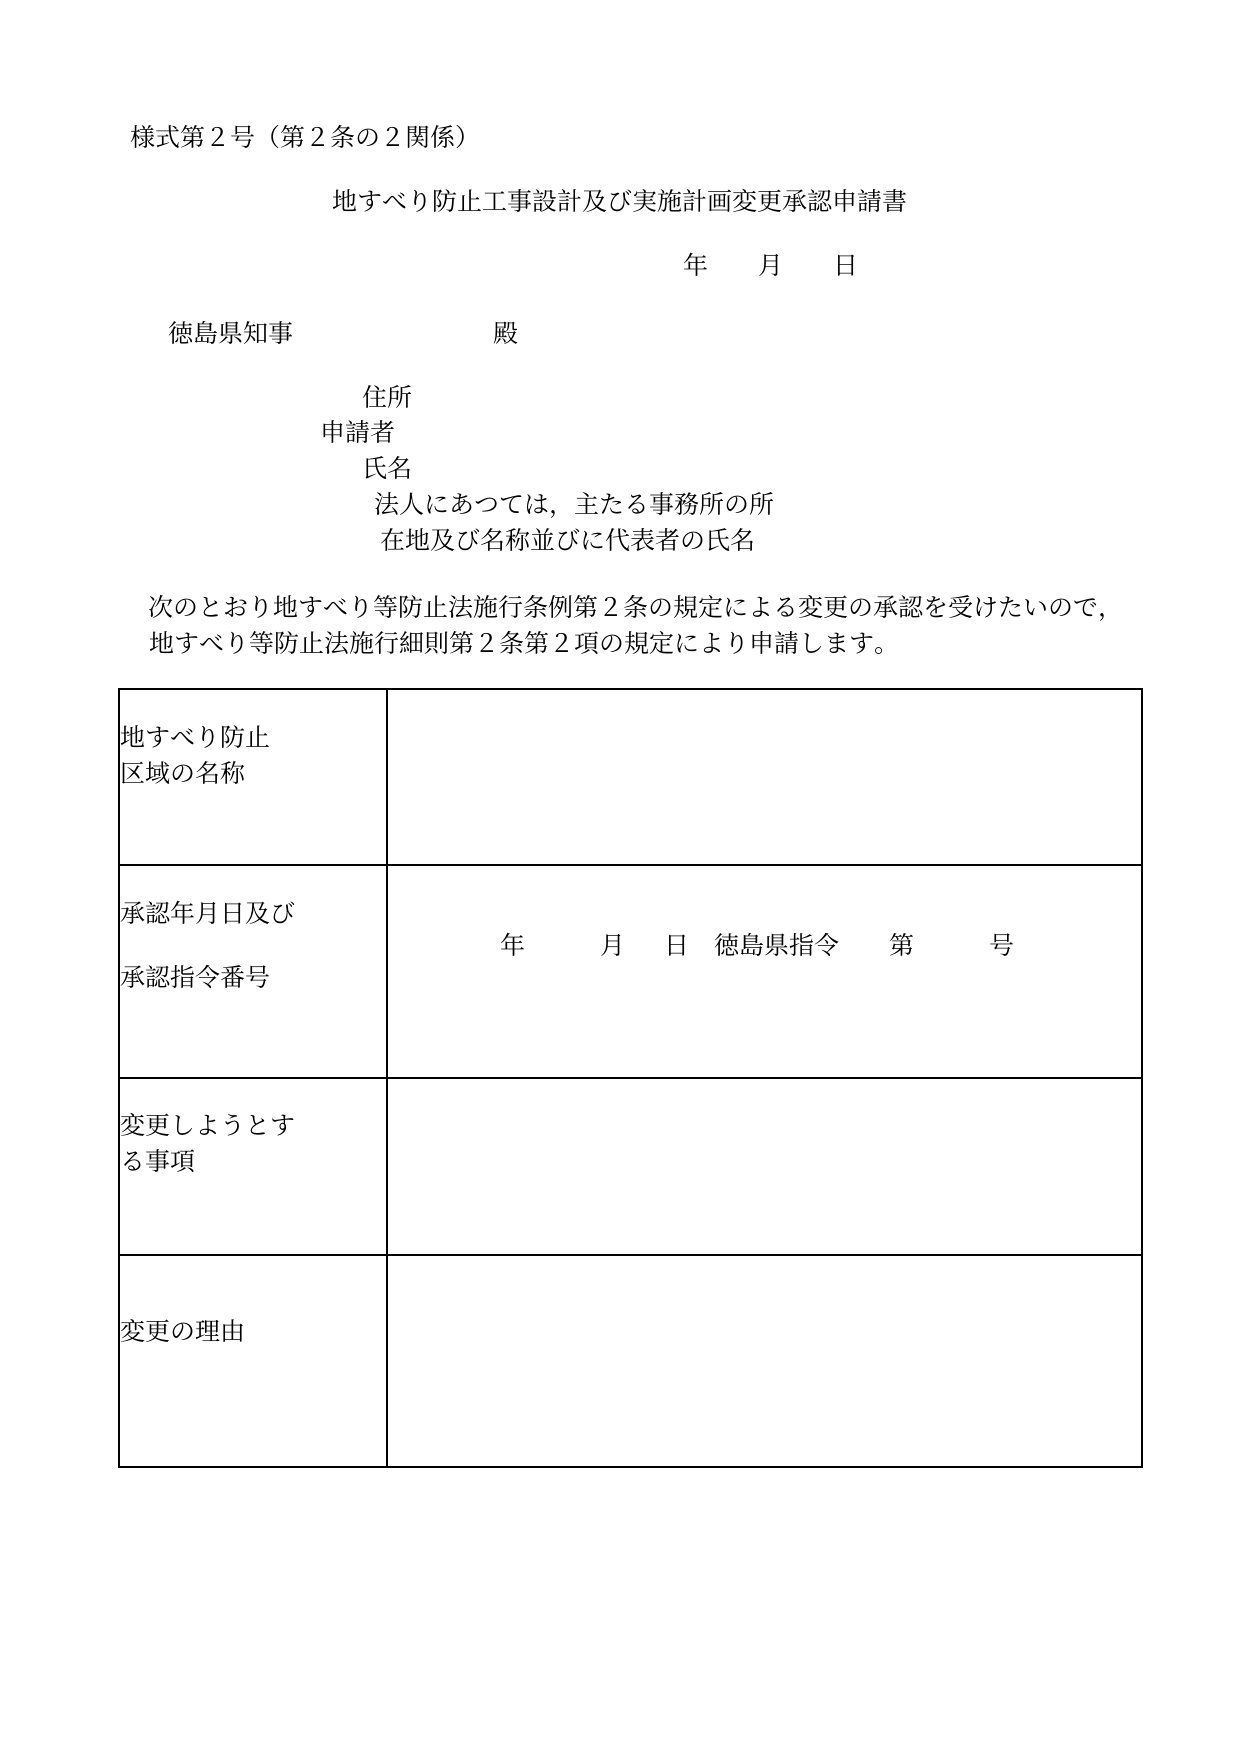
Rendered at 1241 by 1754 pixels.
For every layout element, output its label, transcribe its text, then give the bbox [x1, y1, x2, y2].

text 様式第２号（第２条の２関係） [118, 118, 1122, 154]
text 地すべり等防止法施行細則第２条第２項の規定により申請します。 [124, 624, 1116, 660]
table_header 地すべり防止 区域の名称 [120, 690, 386, 864]
text 地すべり防止工事設計及び実施計画変更承認申請書 [118, 182, 1122, 218]
table_cell 変更の理由 [120, 1256, 386, 1466]
text 氏名 [118, 449, 1122, 485]
text 次のとおり地すべり等防止法施行条例第２条の規定による変更の承認を受けたいので， [124, 588, 1116, 624]
table_cell [388, 1256, 1141, 1466]
table_cell 変更しようとす る事項 [120, 1079, 386, 1254]
text 徳島県知事 殿 [118, 313, 1122, 349]
table_cell 年 月 日 徳島県指令 第 号 [388, 866, 1141, 1077]
table_cell [388, 1079, 1141, 1254]
text 在地及び名称並びに代表者の氏名 [118, 521, 1122, 557]
text 住所 [118, 377, 1122, 413]
text 法人にあつては，主たる事務所の所 [118, 485, 1122, 521]
table_cell 承認年月日及び 承認指令番号 [120, 866, 386, 1077]
text 年 月 日 [118, 246, 1122, 282]
text 申請者 [118, 413, 1122, 449]
table_header [388, 690, 1141, 864]
